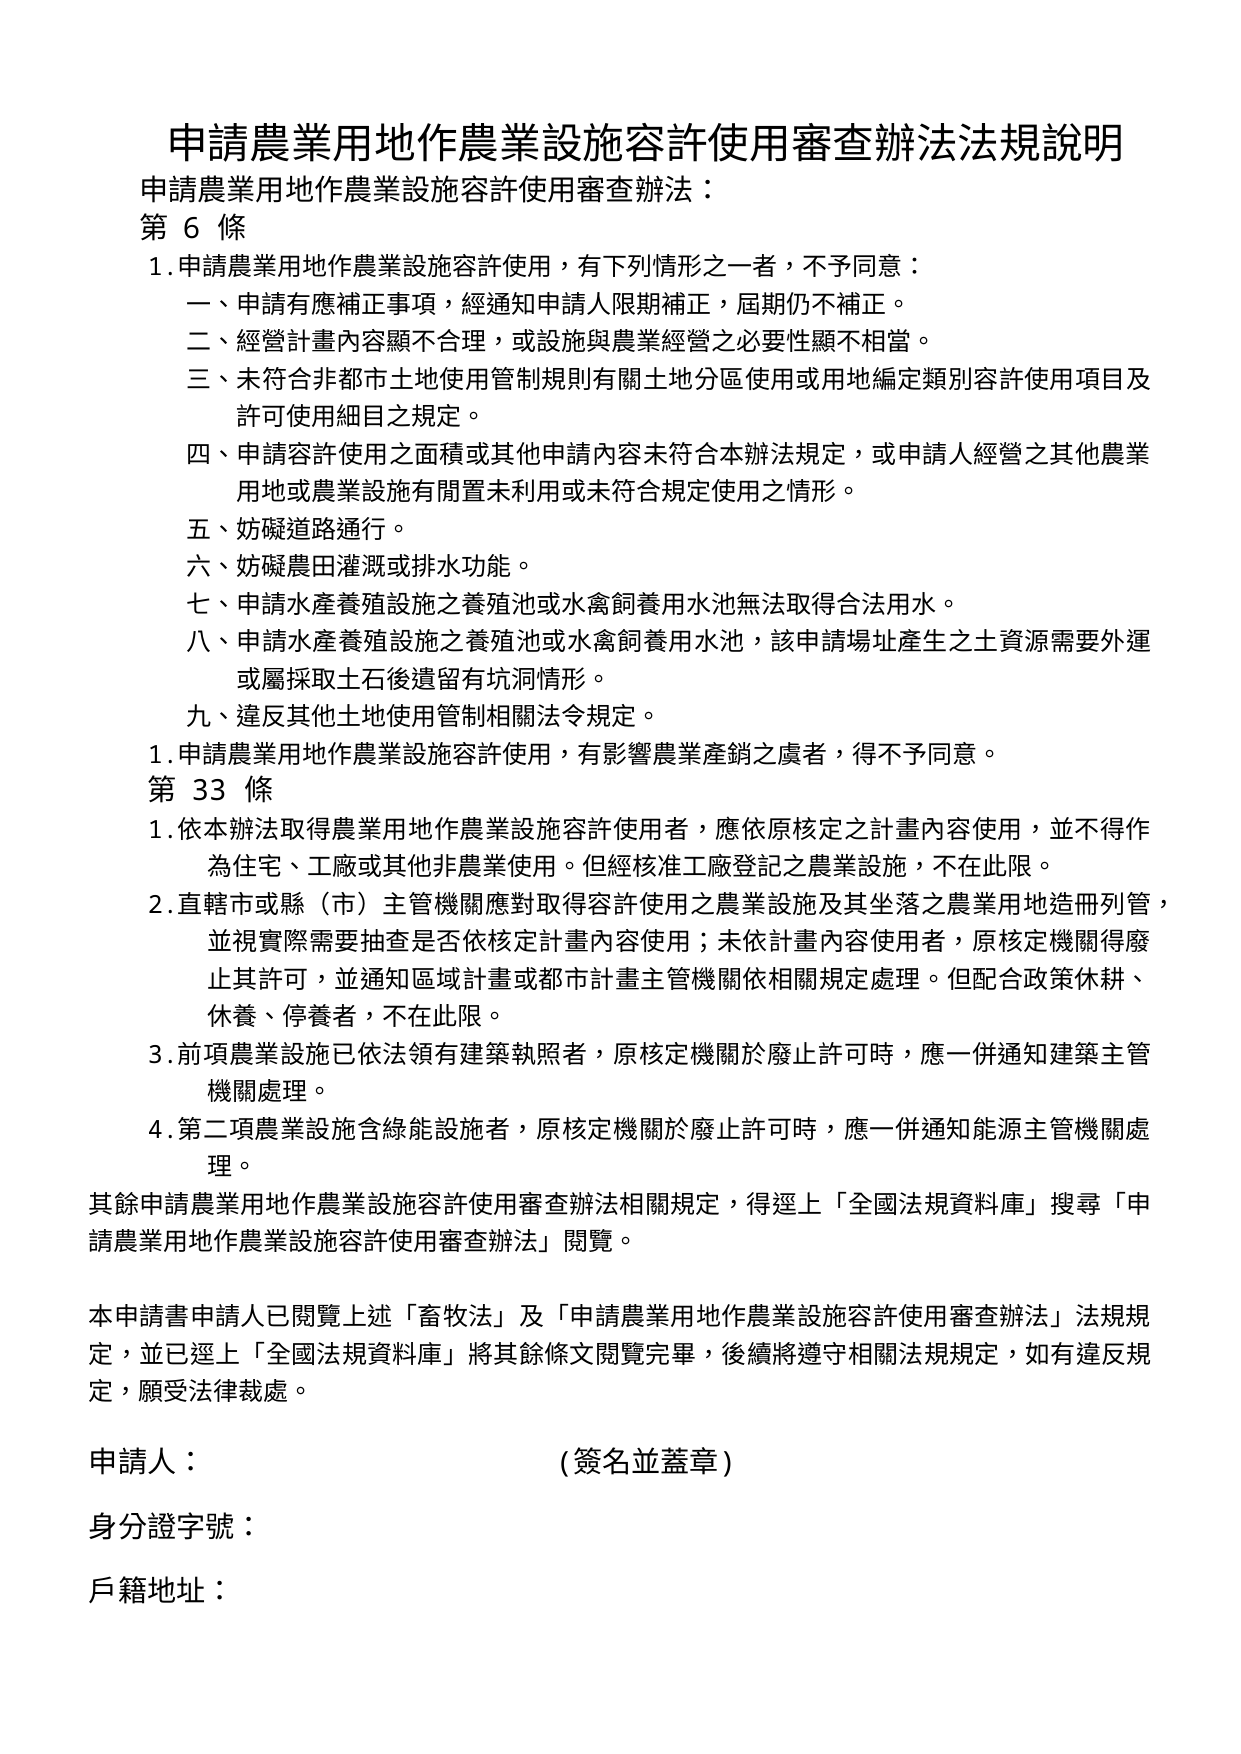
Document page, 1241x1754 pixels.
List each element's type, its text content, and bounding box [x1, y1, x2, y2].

list 未符合非都市土地使用管制規則有關土地分區使用或用地編定類別容許使用項目及許可使用細目之規定。 [186, 358, 1152, 433]
list 申請水產養殖設施之養殖池或水禽飼養用水池無法取得合法用水。 [186, 583, 1152, 621]
list 申請農業用地作農業設施容許使用，有下列情形之一者，不予同意： [148, 246, 1152, 283]
text 申請農業用地作農業設施容許使用審查辦法： [139, 171, 1152, 208]
text 第 6 條 [139, 208, 1152, 246]
list 依本辦法取得農業用地作農業設施容許使用者，應依原核定之計畫內容使用，並不得作為住宅、工廠或其他非農業使用。但經核准工廠登記之農業設施，不在此限。 [148, 808, 1152, 883]
text 身分證字號： [89, 1510, 1152, 1544]
list 妨礙農田灌溉或排水功能。 [186, 546, 1152, 583]
list 違反其他土地使用管制相關法令規定。 [186, 696, 1152, 733]
text 第 33 條 [148, 771, 1152, 808]
list 直轄市或縣（市）主管機關應對取得容許使用之農業設施及其坐落之農業用地造冊列管，並視實際需要抽查是否依核定計畫內容使用；未依計畫內容使用者，原核定機關得廢止其許可，並通知區域計畫或都市計畫主管機關依相關規定處理。但配合政策休耕、休養、停養者，不在此限。 [148, 883, 1152, 1033]
list 申請水產養殖設施之養殖池或水禽飼養用水池，該申請場址產生之土資源需要外運或屬採取土石後遺留有坑洞情形。 [186, 621, 1152, 696]
list 申請有應補正事項，經通知申請人限期補正，屆期仍不補正。 [186, 283, 1152, 321]
list 妨礙道路通行。 [186, 508, 1152, 546]
list 申請容許使用之面積或其他申請內容未符合本辦法規定，或申請人經營之其他農業用地或農業設施有閒置未利用或未符合規定使用之情形。 [186, 433, 1152, 508]
text 戶籍地址： [89, 1575, 1152, 1608]
list 前項農業設施已依法領有建築執照者，原核定機關於廢止許可時，應一併通知建築主管機關處理。 [148, 1033, 1152, 1108]
list 申請農業用地作農業設施容許使用，有影響農業產銷之虞者，得不予同意。 [148, 733, 1152, 771]
text 其餘申請農業用地作農業設施容許使用審查辦法相關規定，得逕上「全國法規資料庫」搜尋「申請農業用地作農業設施容許使用審查辦法」閱覽。 [89, 1183, 1152, 1258]
text 申請農業用地作農業設施容許使用審查辦法法規說明 [139, 111, 1152, 171]
list 經營計畫內容顯不合理，或設施與農業經營之必要性顯不相當。 [186, 321, 1152, 358]
list 第二項農業設施含綠能設施者，原核定機關於廢止許可時，應一併通知能源主管機關處理。 [148, 1108, 1152, 1183]
text 申請人： (簽名並蓋章) [89, 1446, 1152, 1479]
text 本申請書申請人已閱覽上述「畜牧法」及「申請農業用地作農業設施容許使用審查辦法」法規規定，並已逕上「全國法規資料庫」將其餘條文閱覽完畢，後續將遵守相關法規規定，如有違反規定，願受法律裁處。 [89, 1296, 1152, 1408]
